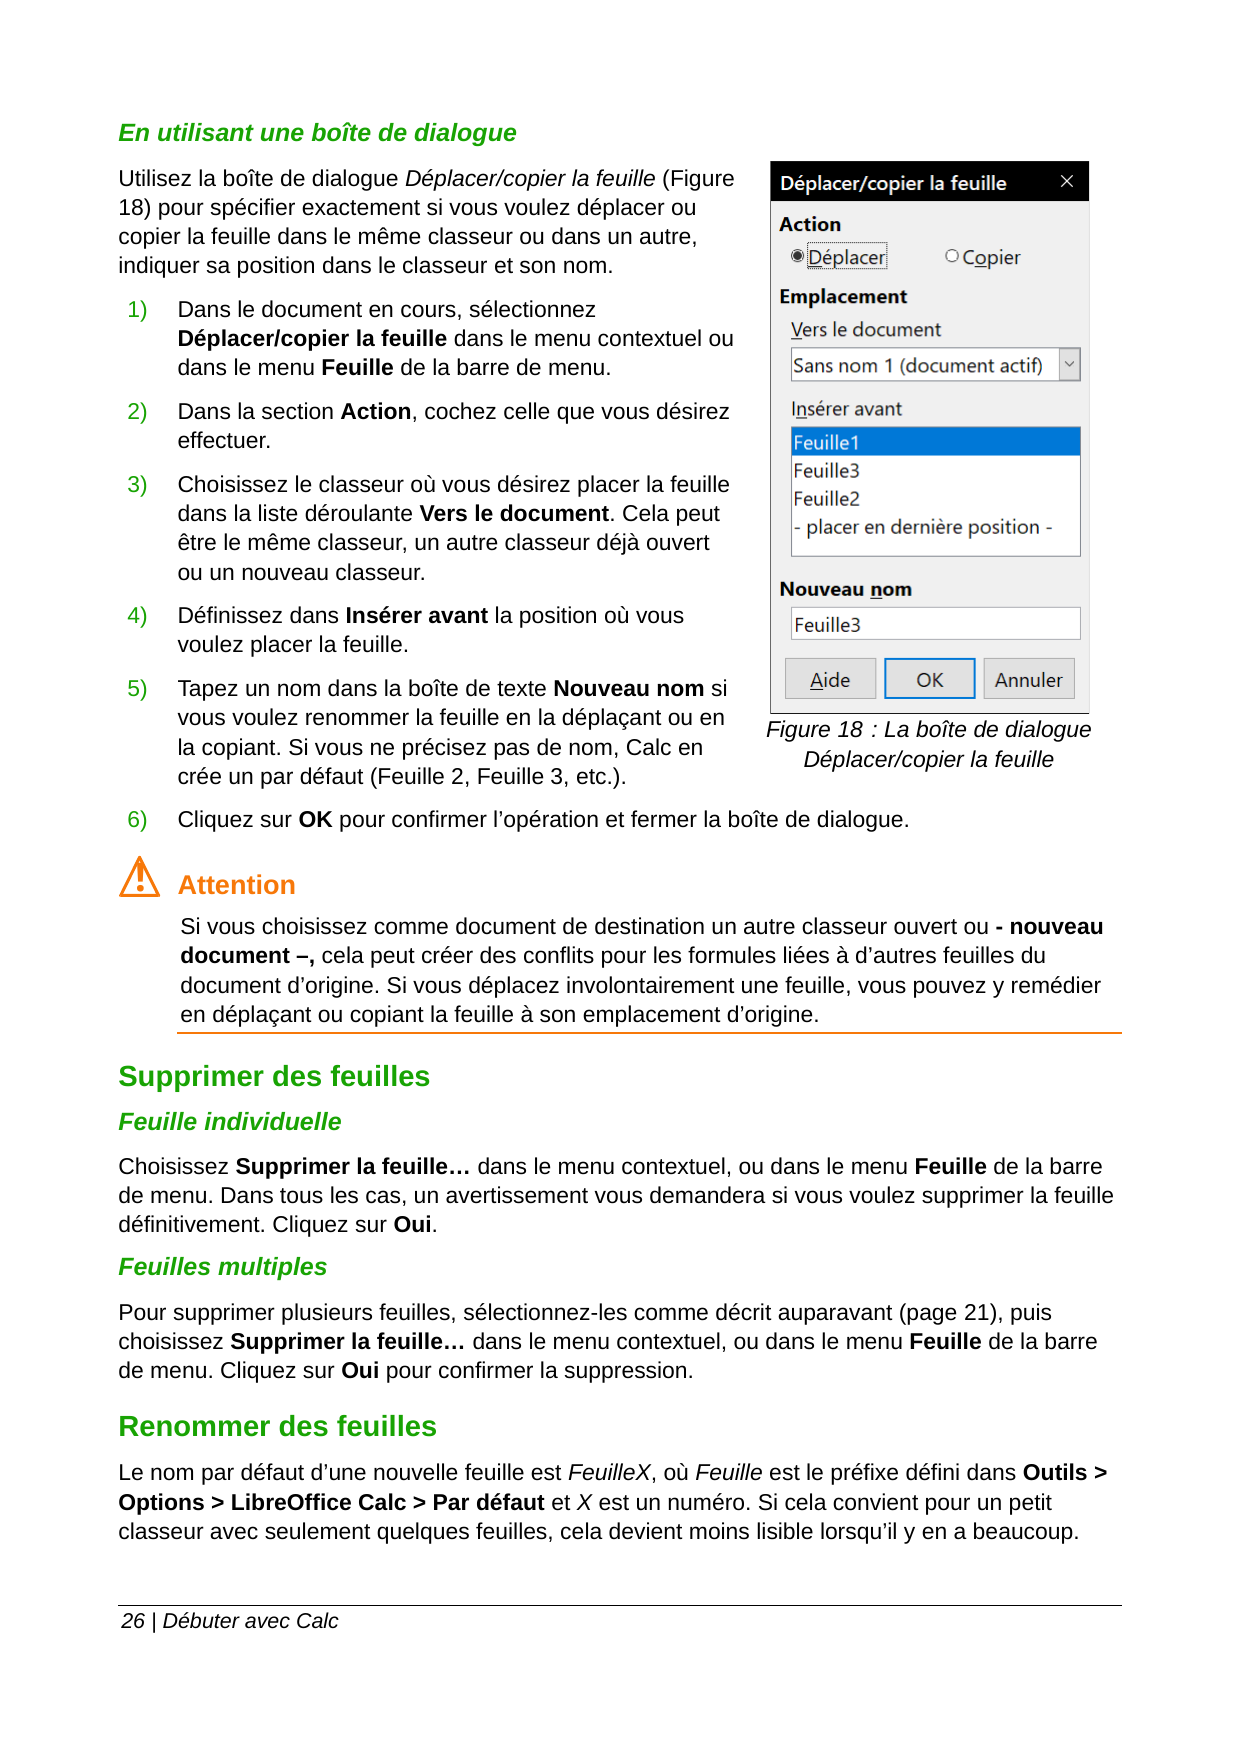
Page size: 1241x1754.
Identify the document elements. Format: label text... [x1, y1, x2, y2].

text Pour supprimer plusieurs feuilles, sélectionnez-les comme décrit auparavant (page 20), puis choisissez Supprimer la feuille… dans le menu contextuel, ou dans le menu Feuille de la barre de menu. Cliquez sur Oui pour confirmer la suppression. [118, 1296, 1122, 1384]
subtitle Feuille individuelle [118, 1107, 1122, 1136]
picture [770, 161, 1090, 714]
text Si vous choisissez comme document de destination un autre classeur ouvert ou - nouveau document –, cela peut créer des conflits pour les formules liées à d’autres feuilles du document d’origine. Si vous déplacez involontairement une feuille, vous pouvez y remédier en déplaçant ou copiant la feuille à son emplacement d’origine. [177, 908, 1122, 1032]
list Dans la section Action, cochez celle que vous désirez effectuer. [148, 395, 737, 453]
list Choisissez le classeur où vous désirez placer la feuille dans la liste déroulante Vers le document. Cela peut être le même classeur, un autre classeur déjà ouvert ou un nouveau classeur. [148, 468, 737, 585]
subtitle En utilisant une boîte de dialogue [118, 118, 1122, 147]
text Utilisez la boîte de dialogue Déplacer/copier la feuille (Figure 18) pour spécifier exactement si vous voulez déplacer ou copier la feuille dans le même classeur ou dans un autre, indiquer sa position dans le classeur et son nom. [118, 162, 770, 714]
text Le nom par défaut d’une nouvelle feuille est FeuilleX, où Feuille est le préfixe défini dans Outils > Options > LibreOffice Calc > Par défaut et X est un numéro. Si cela convient pour un petit classeur avec seulement quelques feuilles, cela devient moins lisible lorsqu’il y en a beaucoup. [118, 1457, 1122, 1544]
list Cliquez sur OK pour confirmer l’opération et fermer la boîte de dialogue. [148, 803, 1122, 833]
text Choisissez Supprimer la feuille… dans le menu contextuel, ou dans le menu Feuille de la barre de menu. Dans tous les cas, un avertissement vous demandera si vous voulez supprimer la feuille définitivement. Cliquez sur Oui. [118, 1150, 1122, 1238]
list Définissez dans Insérer avant la position où vous voulez placer la feuille. [148, 599, 737, 658]
subtitle Renommer des feuilles [118, 1413, 1122, 1442]
subtitle Supprimer des feuilles [118, 1063, 1122, 1092]
list Attention [118, 855, 1122, 900]
list Tapez un nom dans la boîte de texte Nouveau nom si vous voulez renommer la feuille en la déplaçant ou en la copiant. Si vous ne précisez pas de nom, Calc en crée un par défaut (Feuille 2, Feuille 3, etc.). [148, 672, 1122, 789]
list Dans le document en cours, sélectionnez Déplacer/copier la feuille dans le menu contextuel ou dans le menu Feuille de la barre de menu. [148, 293, 737, 381]
text Figure 18 : La boîte de dialogue Déplacer/copier la feuille [737, 714, 1122, 773]
subtitle Feuilles multiples [118, 1252, 1122, 1282]
text [1090, 162, 1122, 714]
